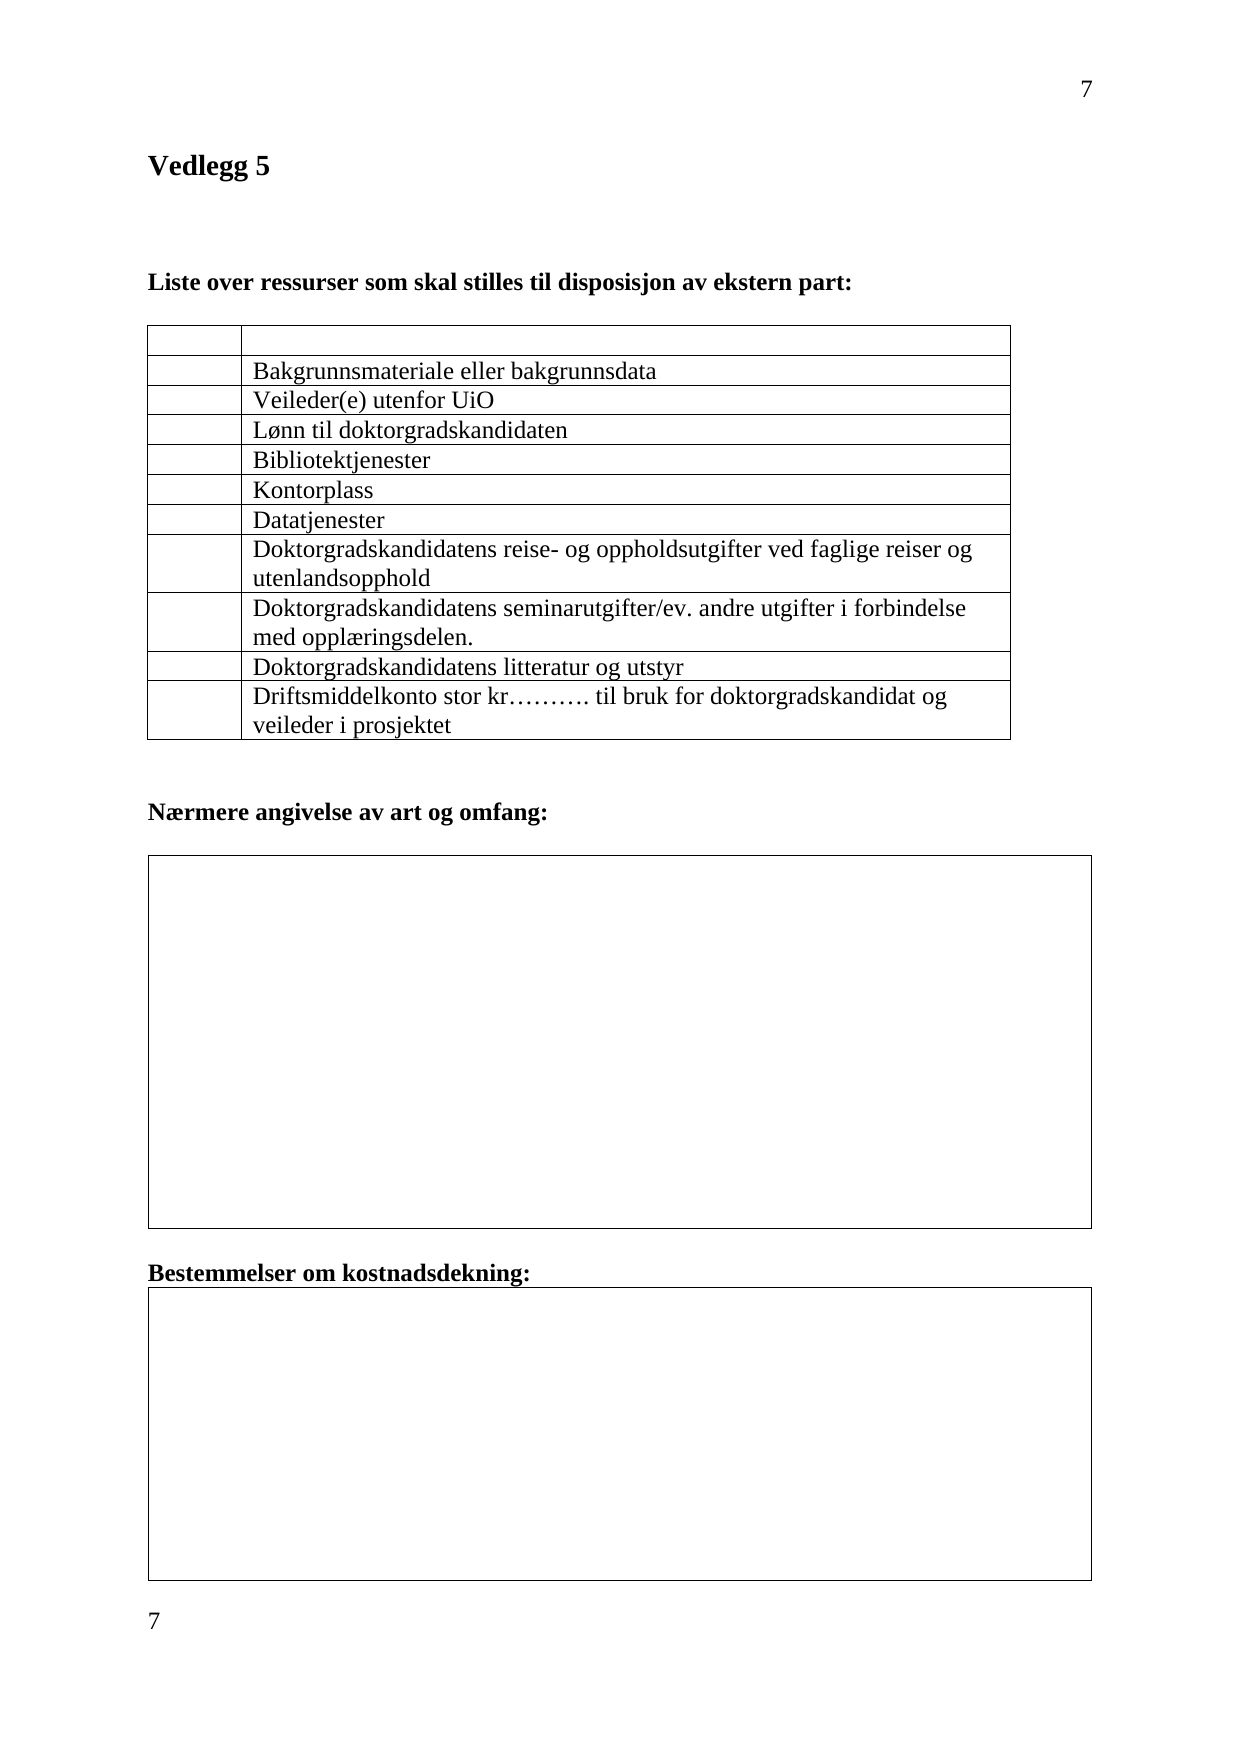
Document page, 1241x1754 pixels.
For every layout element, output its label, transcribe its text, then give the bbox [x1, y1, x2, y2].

table_header [242, 326, 1010, 355]
text Nærmere angivelse av art og omfang: [148, 797, 1092, 826]
table_cell [148, 681, 241, 739]
table_cell [148, 652, 241, 680]
table_cell [148, 505, 241, 533]
text Liste over ressurser som skal stilles til disposisjon av ekstern part: [148, 267, 1092, 296]
table_cell Doktorgradskandidatens litteratur og utstyr [242, 652, 1010, 680]
table_cell Lønn til doktorgradskandidaten [242, 415, 1010, 444]
table_cell [148, 415, 241, 444]
table_cell Veileder(e) utenfor UiO [242, 386, 1010, 414]
table_cell Datatjenester [242, 505, 1010, 533]
table_header [148, 326, 241, 355]
table_cell Doktorgradskandidatens seminarutgifter/ev. andre utgifter i forbindelse med opplæringsdelen. [242, 593, 1010, 651]
table_cell Bibliotektjenester [242, 445, 1010, 474]
text Vedlegg 5 [148, 148, 1092, 181]
table_cell [148, 593, 241, 651]
text Bestemmelser om kostnadsdekning: [148, 1258, 1092, 1287]
table_cell [148, 445, 241, 474]
table_cell [148, 386, 241, 414]
table_cell Doktorgradskandidatens reise- og oppholdsutgifter ved faglige reiser og utenlandsopphold [242, 535, 1010, 592]
table_cell Bakgrunnsmateriale eller bakgrunnsdata [242, 356, 1010, 384]
table_cell [148, 356, 241, 384]
table_cell Driftsmiddelkonto stor kr………. til bruk for doktorgradskandidat og veileder i prosjektet [242, 681, 1010, 739]
table_cell [148, 475, 241, 504]
table_cell Kontorplass [242, 475, 1010, 504]
table_cell [148, 535, 241, 592]
